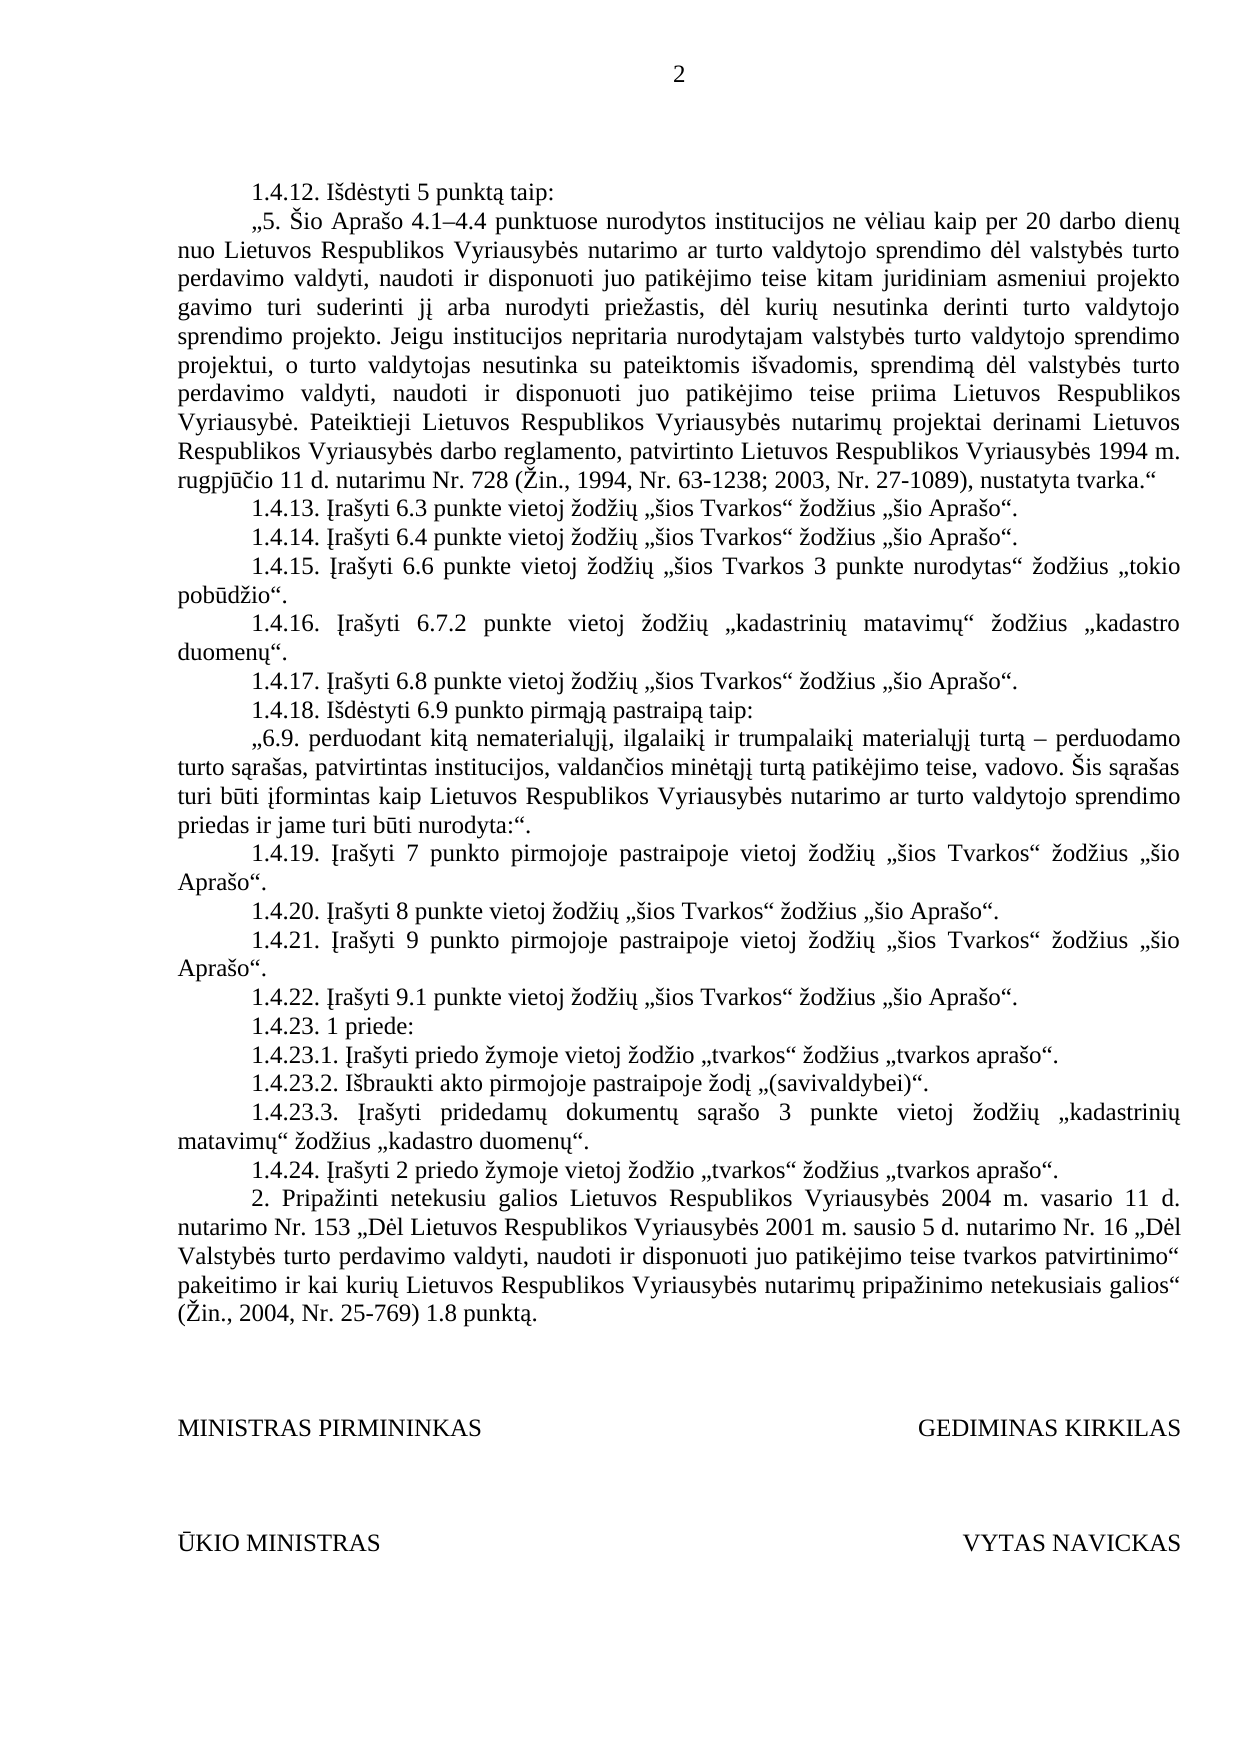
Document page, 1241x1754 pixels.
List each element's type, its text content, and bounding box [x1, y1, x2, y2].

text „5. Šio Aprašo 4.1–4.4 punktuose nurodytos institucijos ne vėliau kaip per 20 darbo dienų nuo Lietuvos Respublikos Vyriausybės nutarimo ar turto valdytojo sprendimo dėl valstybės turto perdavimo valdyti, naudoti ir disponuoti juo patikėjimo teise kitam juridiniam asmeniui projekto gavimo turi suderinti jį arba nurodyti priežastis, dėl kurių nesutinka derinti turto valdytojo sprendimo projekto. Jeigu institucijos nepritaria nurodytajam valstybės turto valdytojo sprendimo projektui, o turto valdytojas nesutinka su pateiktomis išvadomis, sprendimą dėl valstybės turto perdavimo valdyti, naudoti ir disponuoti juo patikėjimo teise priima Lietuvos Respublikos Vyriausybė. Pateiktieji Lietuvos Respublikos Vyriausybės nutarimų projektai derinami Lietuvos Respublikos Vyriausybės darbo reglamento, patvirtinto Lietuvos Respublikos Vyriausybės 1994 m. rugpjūčio 11 d. nutarimu Nr. 728 (Žin., 1994, Nr. 63-1238; 2003, Nr. 27-1089), nustatyta tvarka.“ [177, 206, 1181, 493]
text 1.4.12. Išdėstyti 5 punktą taip: [177, 177, 1181, 206]
text 1.4.16. Įrašyti 6.7.2 punkte vietoj žodžių „kadastrinių matavimų“ žodžius „kadastro duomenų“. [177, 608, 1181, 666]
text 1.4.14. Įrašyti 6.4 punkte vietoj žodžių „šios Tvarkos“ žodžius „šio Aprašo“. [177, 522, 1181, 551]
text 1.4.22. Įrašyti 9.1 punkte vietoj žodžių „šios Tvarkos“ žodžius „šio Aprašo“. [177, 982, 1181, 1011]
text Ministras Pirmininkas Gediminas Kirkilas [177, 1413, 1181, 1442]
text 1.4.17. Įrašyti 6.8 punkte vietoj žodžių „šios Tvarkos“ žodžius „šio Aprašo“. [177, 666, 1181, 695]
text 1.4.15. Įrašyti 6.6 punkte vietoj žodžių „šios Tvarkos 3 punkte nurodytas“ žodžius „tokio pobūdžio“. [177, 551, 1181, 608]
text 1.4.23.2. Išbraukti akto pirmojoje pastraipoje žodį „(savivaldybei)“. [177, 1068, 1181, 1097]
text 2. Pripažinti netekusiu galios Lietuvos Respublikos Vyriausybės 2004 m. vasario 11 d. nutarimo Nr. 153 „Dėl Lietuvos Respublikos Vyriausybės 2001 m. sausio 5 d. nutarimo Nr. 16 „Dėl Valstybės turto perdavimo valdyti, naudoti ir disponuoti juo patikėjimo teise tvarkos patvirtinimo“ pakeitimo ir kai kurių Lietuvos Respublikos Vyriausybės nutarimų pripažinimo netekusiais galios“ (Žin., 2004, Nr. 25-769) 1.8 punktą. [177, 1183, 1181, 1327]
text 1.4.13. Įrašyti 6.3 punkte vietoj žodžių „šios Tvarkos“ žodžius „šio Aprašo“. [177, 493, 1181, 522]
text 1.4.18. Išdėstyti 6.9 punkto pirmąją pastraipą taip: [177, 695, 1181, 723]
text Ūkio ministras Vytas Navickas [177, 1528, 1181, 1557]
text 1.4.23.1. Įrašyti priedo žymoje vietoj žodžio „tvarkos“ žodžius „tvarkos aprašo“. [177, 1040, 1181, 1068]
text 1.4.24. Įrašyti 2 priedo žymoje vietoj žodžio „tvarkos“ žodžius „tvarkos aprašo“. [177, 1155, 1181, 1183]
text „6.9. perduodant kitą nematerialųjį, ilgalaikį ir trumpalaikį materialųjį turtą – perduodamo turto sąrašas, patvirtintas institucijos, valdančios minėtąjį turtą patikėjimo teise, vadovo. Šis sąrašas turi būti įformintas kaip Lietuvos Respublikos Vyriausybės nutarimo ar turto valdytojo sprendimo priedas ir jame turi būti nurodyta:“. [177, 723, 1181, 838]
text 1.4.21. Įrašyti 9 punkto pirmojoje pastraipoje vietoj žodžių „šios Tvarkos“ žodžius „šio Aprašo“. [177, 925, 1181, 982]
text 1.4.23.3. Įrašyti pridedamų dokumentų sąrašo 3 punkte vietoj žodžių „kadastrinių matavimų“ žodžius „kadastro duomenų“. [177, 1097, 1181, 1155]
text 1.4.23. 1 priede: [177, 1011, 1181, 1040]
text 1.4.20. Įrašyti 8 punkte vietoj žodžių „šios Tvarkos“ žodžius „šio Aprašo“. [177, 896, 1181, 925]
text 1.4.19. Įrašyti 7 punkto pirmojoje pastraipoje vietoj žodžių „šios Tvarkos“ žodžius „šio Aprašo“. [177, 838, 1181, 896]
